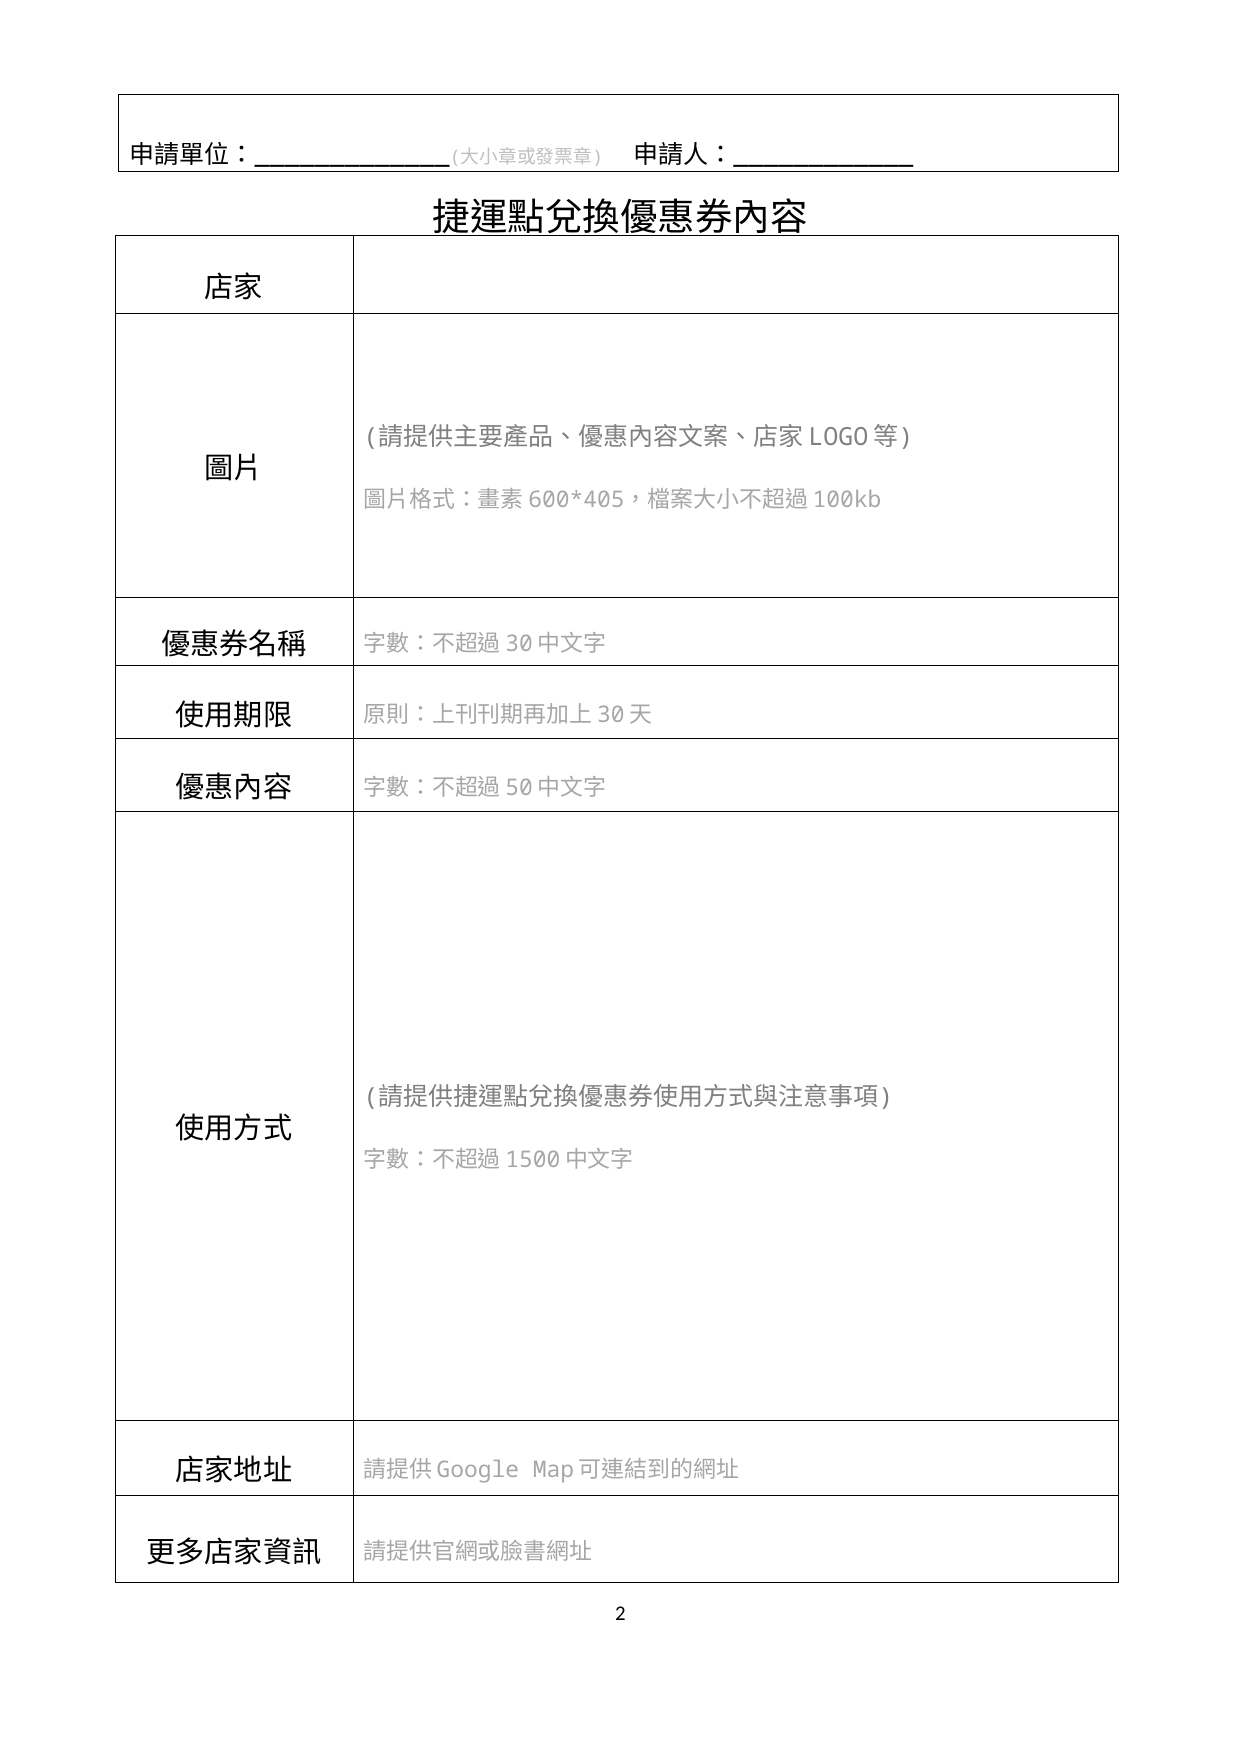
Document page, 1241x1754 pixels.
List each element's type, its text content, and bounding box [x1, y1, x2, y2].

table_cell 申請單位：_____________(大小章或發票章) 申請人：____________ [119, 95, 1118, 171]
table_header 店家 [116, 236, 353, 313]
table_cell 字數：不超過30中文字 [354, 598, 1118, 665]
table_cell 更多店家資訊 [116, 1496, 353, 1582]
table_cell 請提供Google Map可連結到的網址 [354, 1421, 1118, 1494]
table_cell 使用方式 [116, 812, 353, 1420]
table_cell 優惠內容 [116, 739, 353, 811]
text 捷運點兌換優惠券內容 [118, 172, 1122, 235]
table_cell 請提供官網或臉書網址 [354, 1496, 1118, 1582]
table_cell 店家地址 [116, 1421, 353, 1494]
table_cell 使用期限 [116, 666, 353, 738]
table_cell (請提供主要產品、優惠內容文案、店家LOGO等) 圖片格式：畫素600*405，檔案大小不超過100kb [354, 314, 1118, 597]
table_cell (請提供捷運點兌換優惠券使用方式與注意事項) 字數：不超過1500中文字 [354, 812, 1118, 1420]
table_cell 原則：上刊刊期再加上30天 [354, 666, 1118, 738]
table_cell 圖片 [116, 314, 353, 597]
table_cell 字數：不超過50中文字 [354, 739, 1118, 811]
table_header [354, 236, 1118, 313]
table_cell 優惠券名稱 [116, 598, 353, 665]
